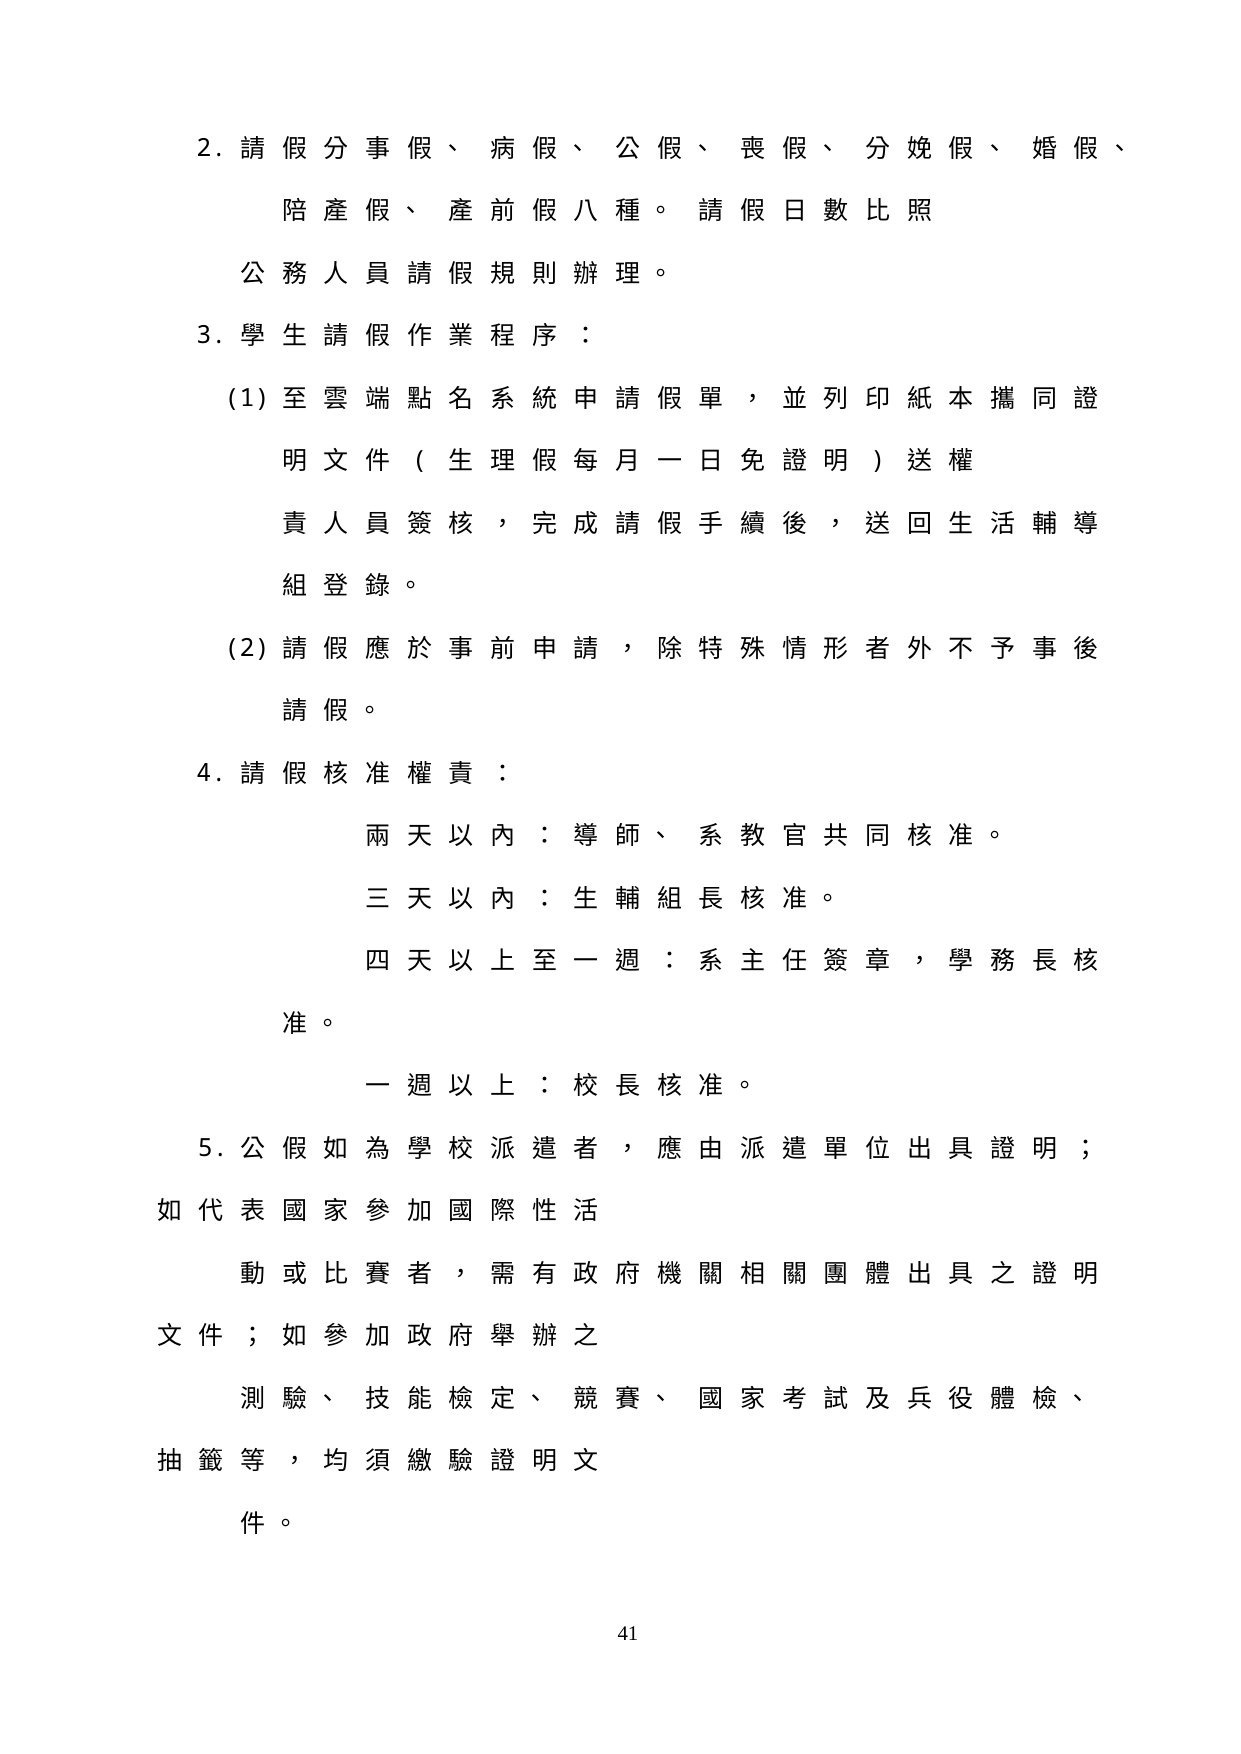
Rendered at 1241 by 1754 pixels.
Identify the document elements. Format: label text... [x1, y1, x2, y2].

text 3.學生請假作業程序： [186, 292, 1107, 355]
text 2.請假分事假、病假、公假、喪假、分娩假、婚假、陪產假、產前假八種。請假日數比照 [186, 105, 1107, 230]
text 兩天以內：導師、系教官共同核准。 [186, 792, 1107, 855]
text 4.請假核准權責： [186, 730, 1107, 792]
text 責人員簽核，完成請假手續後，送回生活輔導組登錄。 [186, 480, 1107, 605]
text 5.公假如為學校派遣者，應由派遣單位出具證明；如代表國家參加國際性活 [148, 1105, 1107, 1230]
text 件。 [148, 1480, 1107, 1542]
text 四天以上至一週：系主任簽章，學務長核准。 [186, 917, 1107, 1042]
text (2)請假應於事前申請，除特殊情形者外不予事後請假。 [186, 605, 1107, 730]
text 三天以內：生輔組長核准。 [186, 855, 1107, 917]
text 一週以上：校長核准。 [186, 1042, 1107, 1105]
text 測驗、技能檢定、競賽、國家考試及兵役體檢、抽籤等，均須繳驗證明文 [148, 1355, 1107, 1480]
text 動或比賽者，需有政府機關相關團體出具之證明文件；如參加政府舉辦之 [148, 1230, 1107, 1355]
text (1)至雲端點名系統申請假單，並列印紙本攜同證明文件(生理假每月一日免證明)送權 [186, 355, 1107, 480]
text 公務人員請假規則辦理。 [186, 230, 1107, 292]
